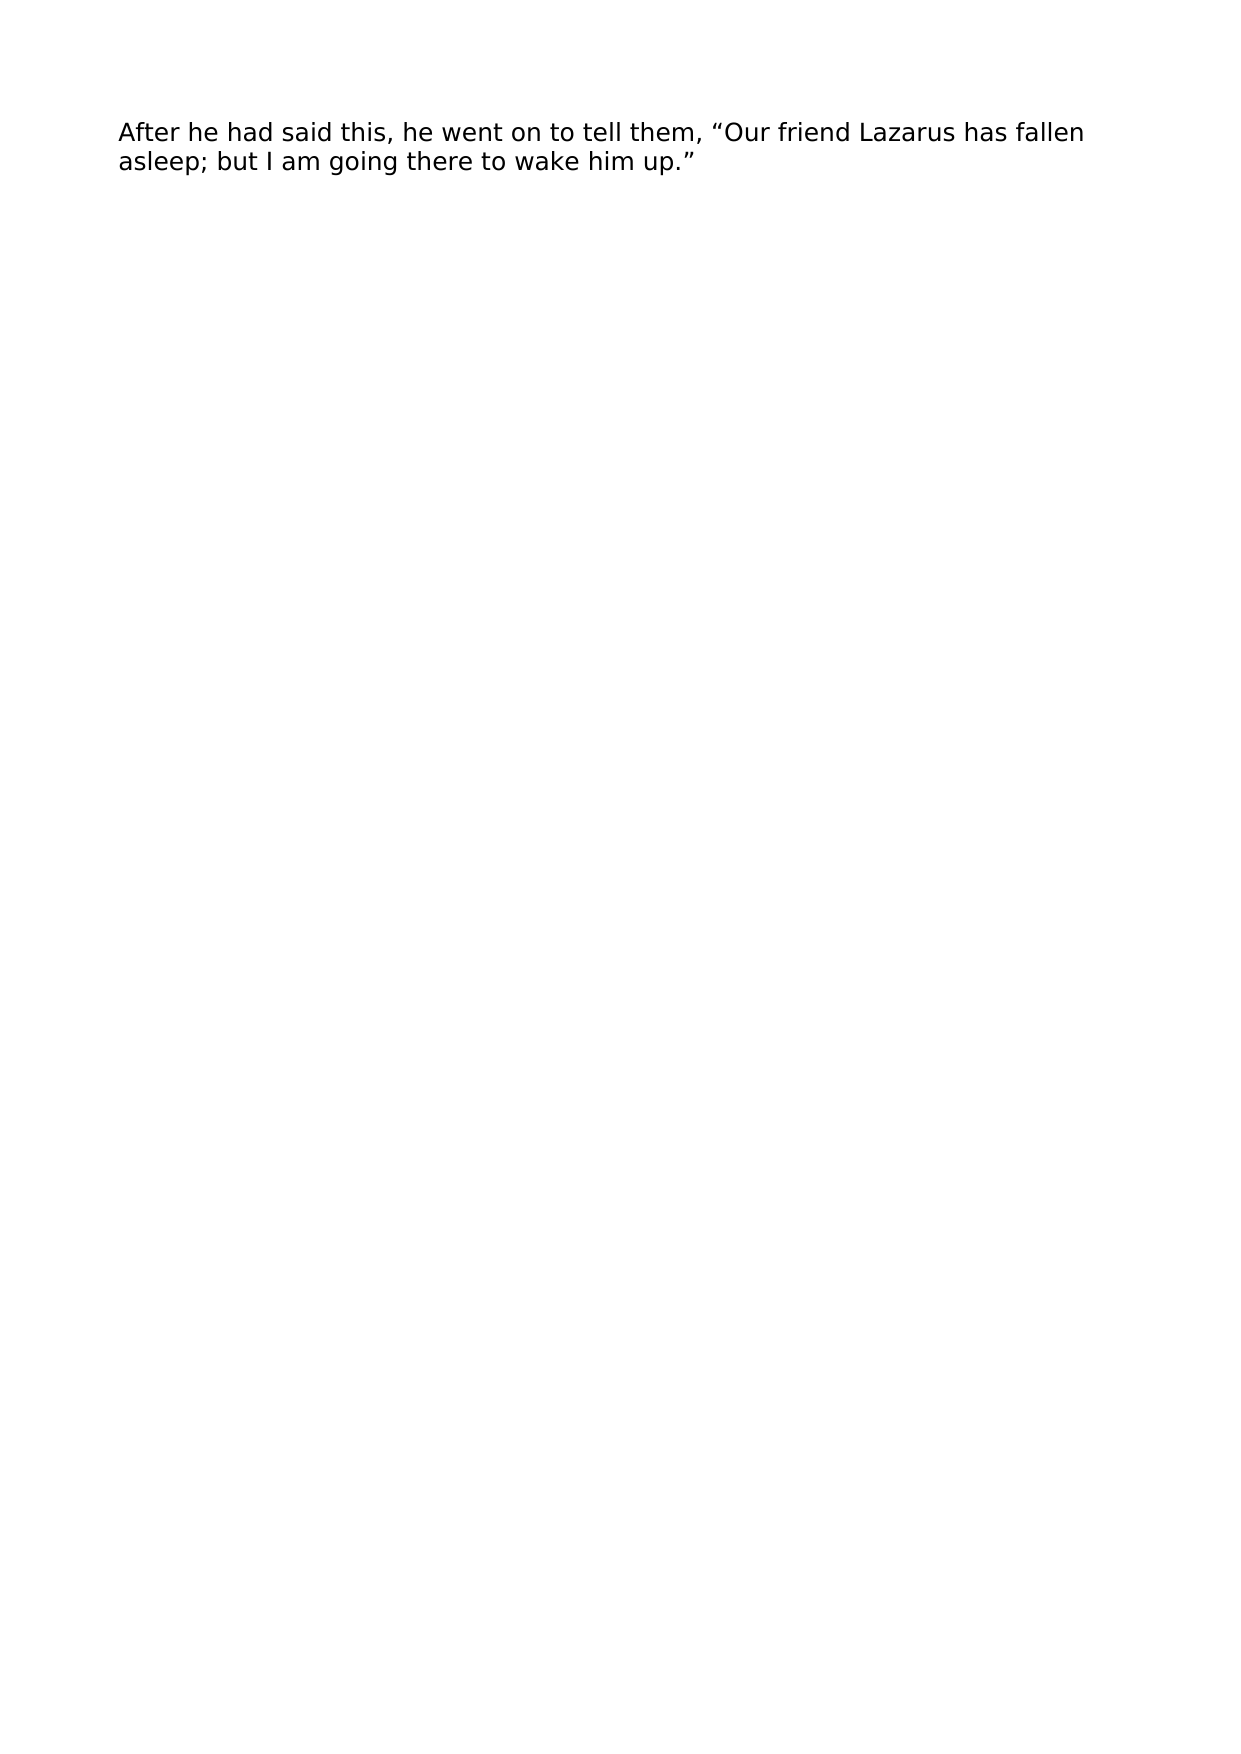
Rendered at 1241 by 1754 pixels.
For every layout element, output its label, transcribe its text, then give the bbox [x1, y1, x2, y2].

text After he had said this, he went on to tell them, “Our friend Lazarus has fallen asleep; but I am going there to wake him up.” [118, 118, 1122, 176]
